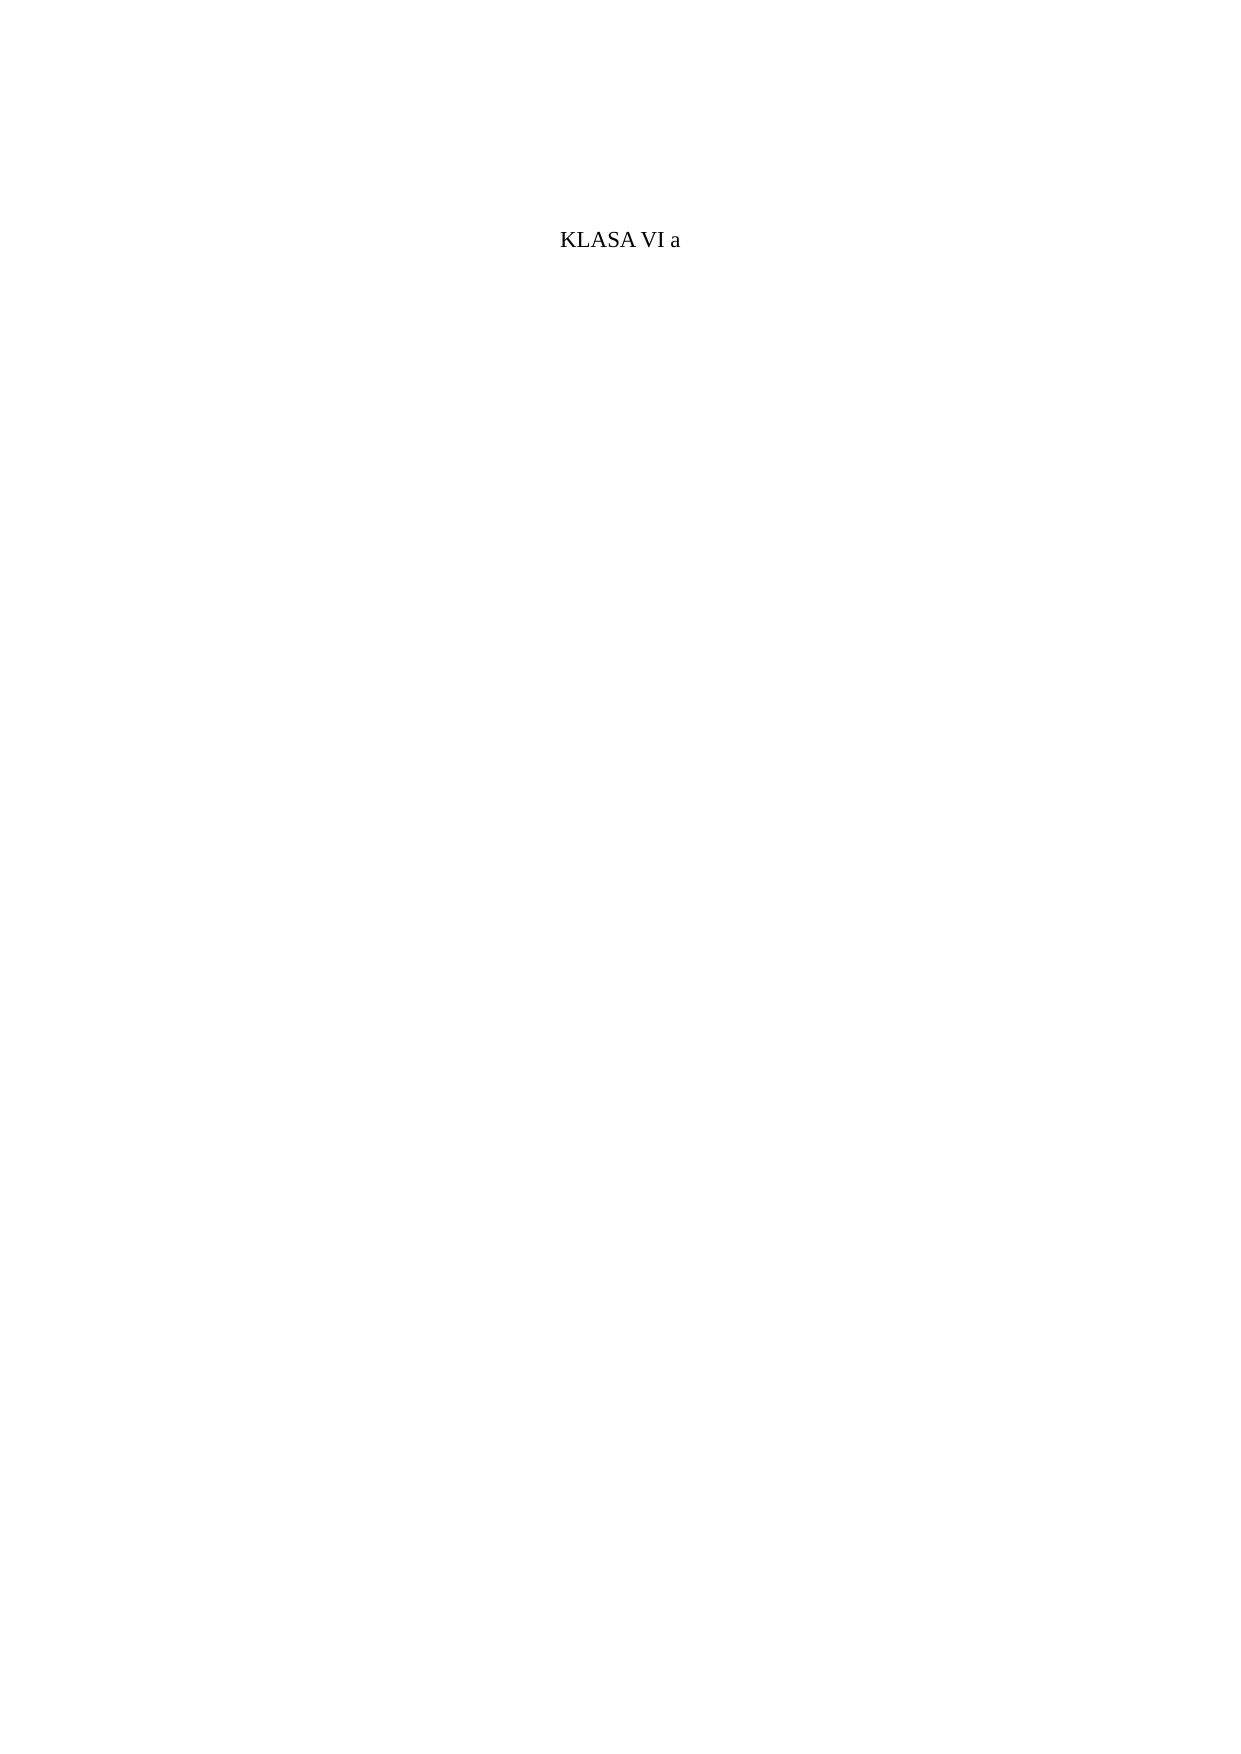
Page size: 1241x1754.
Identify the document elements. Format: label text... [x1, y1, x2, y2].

text KLASA VI a [118, 226, 1122, 253]
